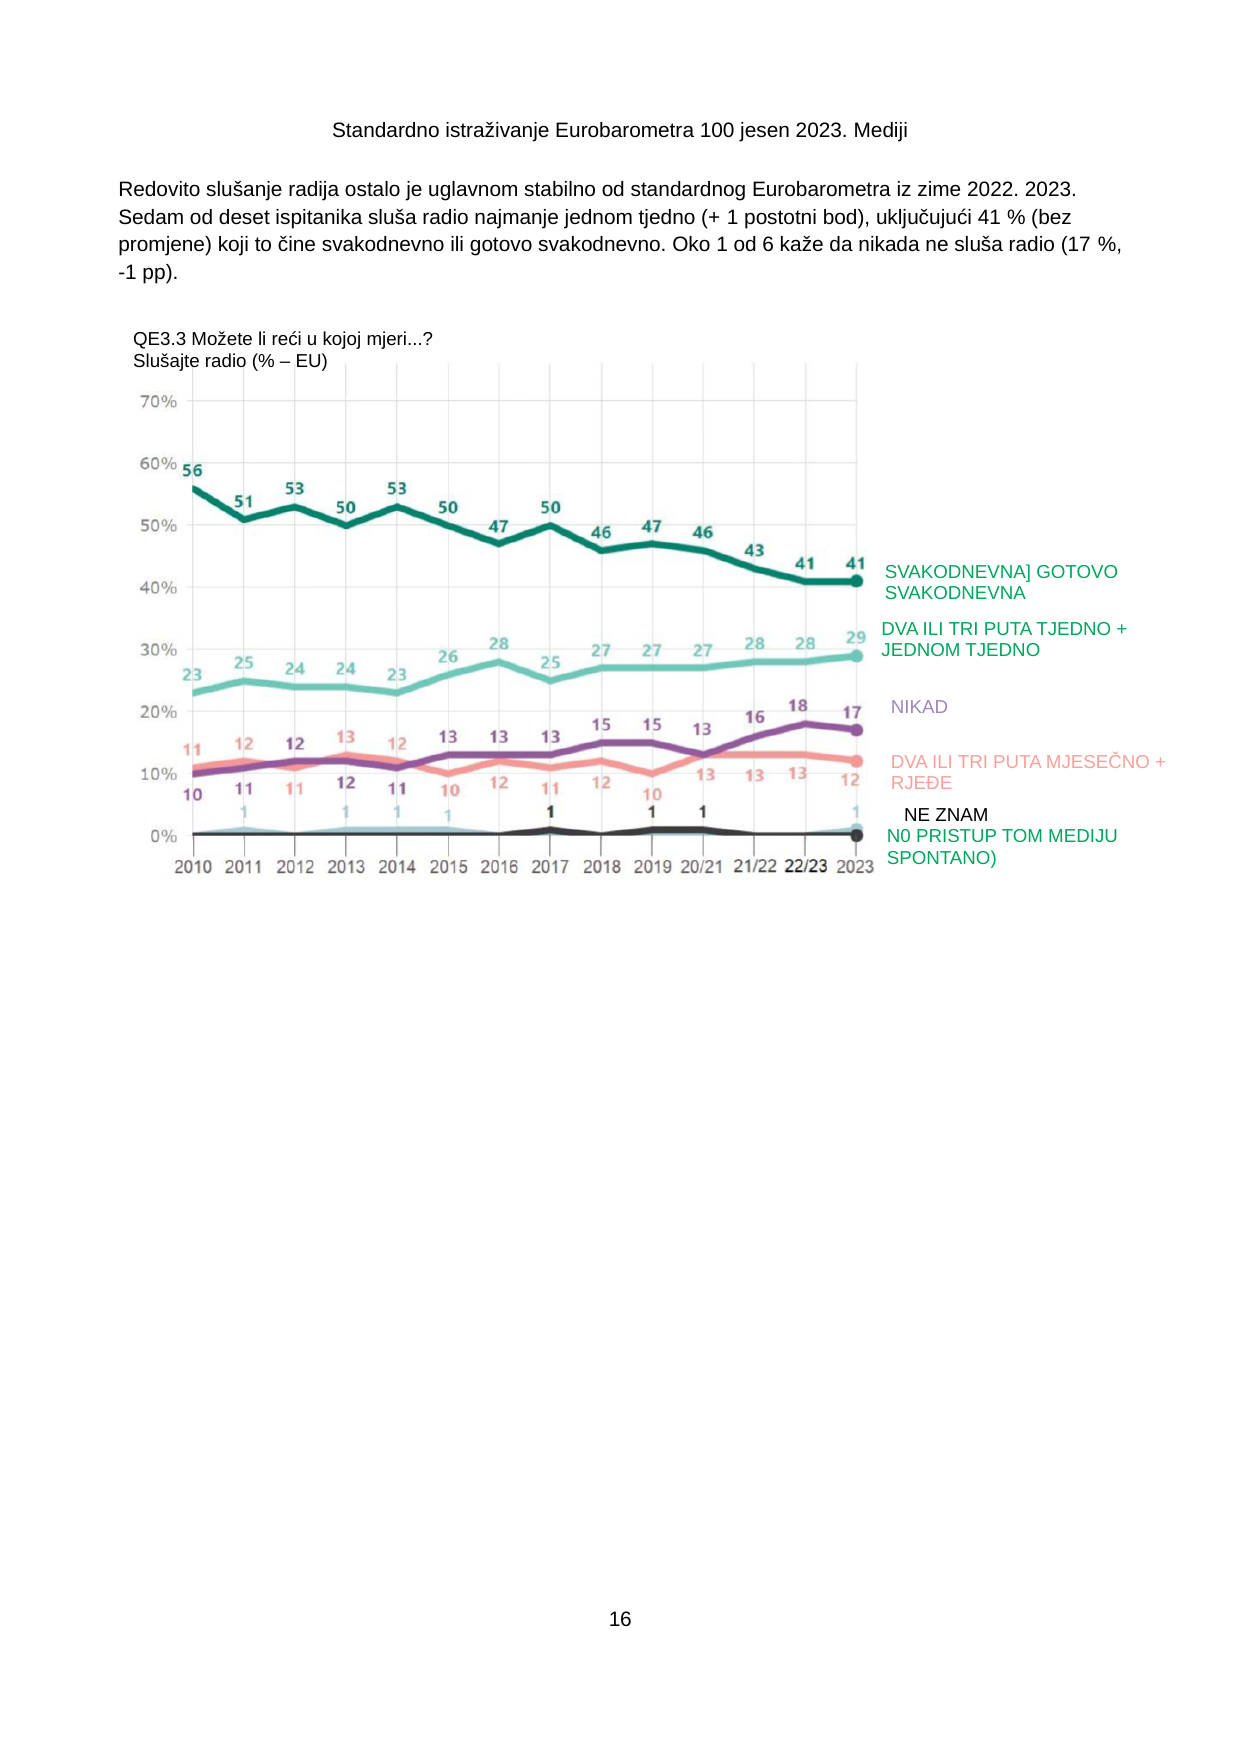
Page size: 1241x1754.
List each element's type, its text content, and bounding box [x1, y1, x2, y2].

text Redovito slušanje radija ostalo je uglavnom stabilno od standardnog Eurobarometra iz zime 2022. 2023. Sedam od deset ispitanika sluša radio najmanje jednom tjedno (+ 1 postotni bod), uključujući 41 % (bez promjene) koji to čine svakodnevno ili gotovo svakodnevno. Oko 1 od 6 kaže da nikada ne sluša radio (17 %, -1 pp). [118, 177, 1122, 283]
picture [133, 349, 876, 892]
